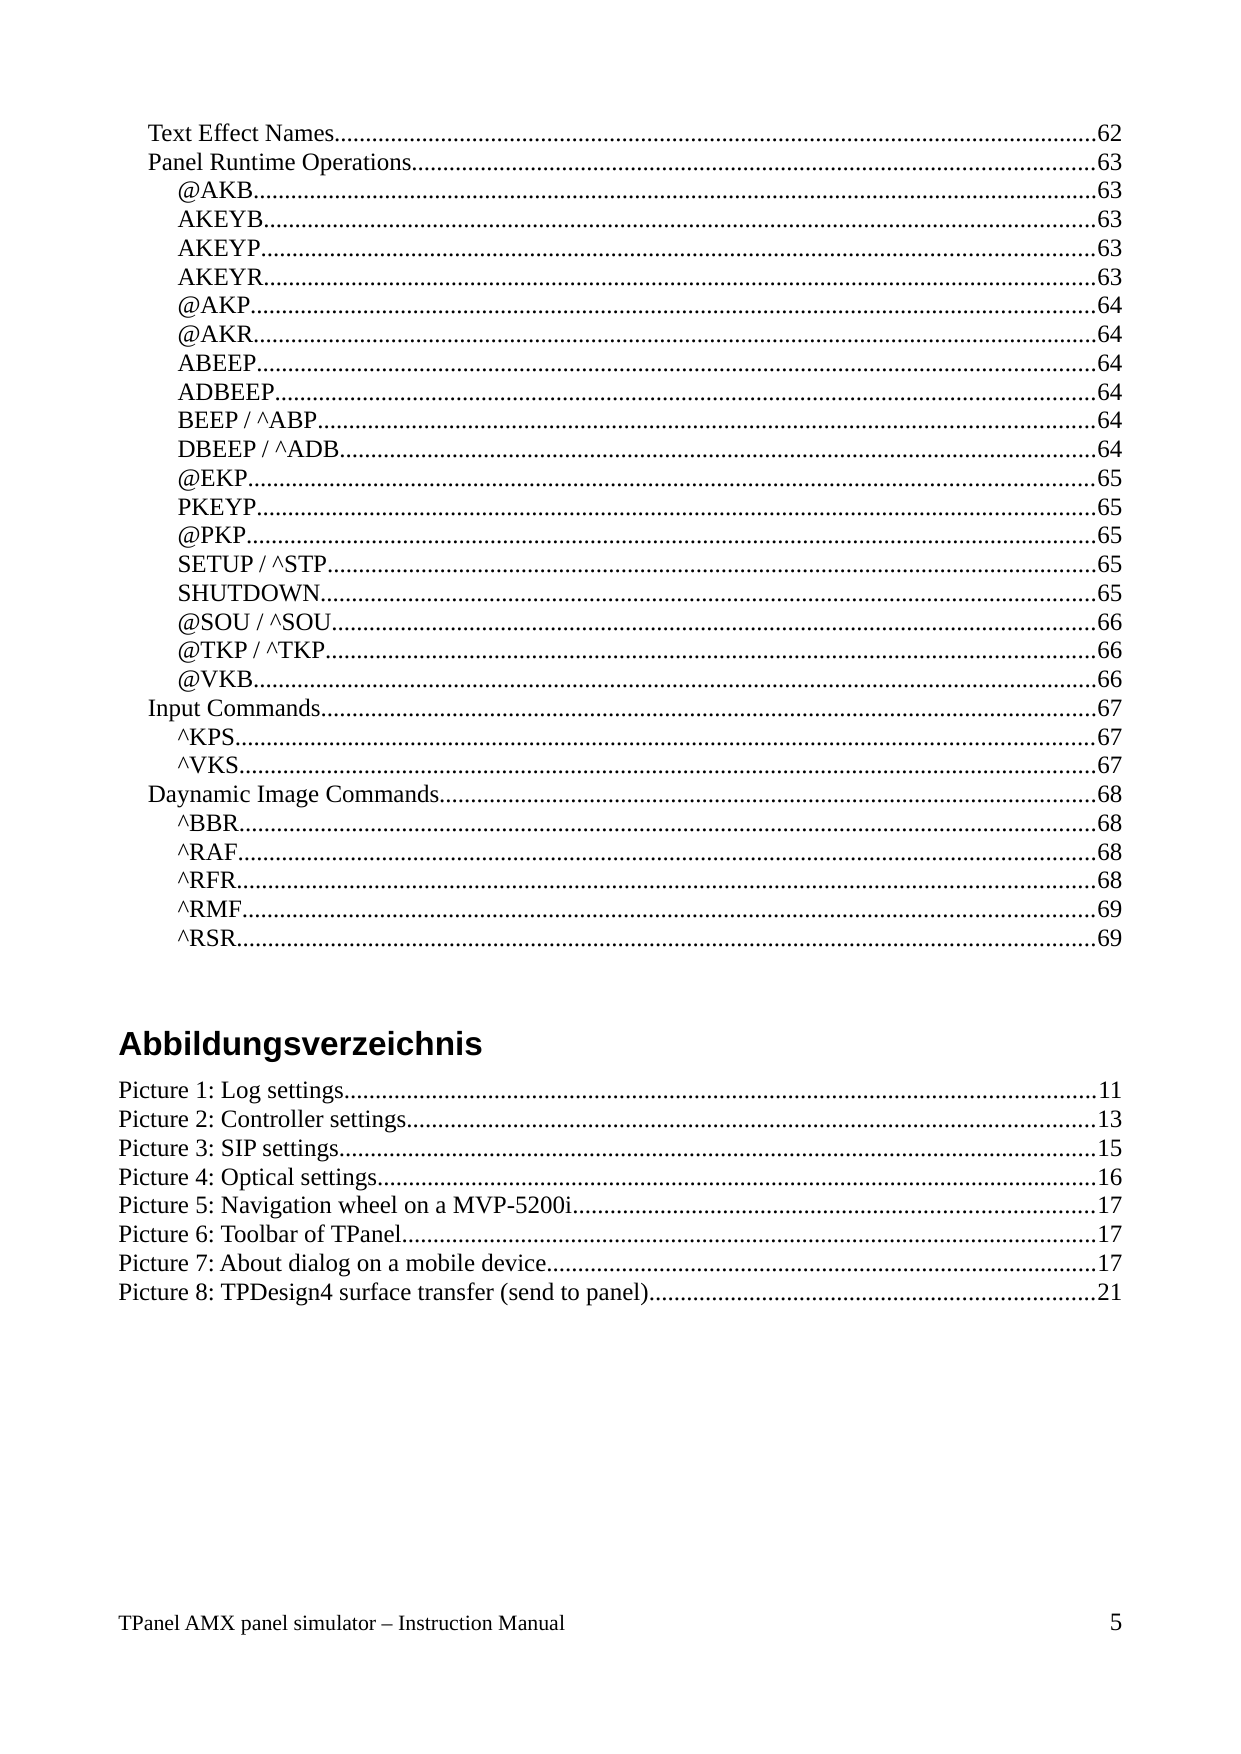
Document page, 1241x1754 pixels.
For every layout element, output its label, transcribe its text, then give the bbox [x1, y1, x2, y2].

text AKEYB 63 [177, 204, 1122, 233]
text PKEYP 65 [177, 492, 1122, 521]
text ^BBR 68 [177, 808, 1122, 837]
text @EKP 65 [177, 463, 1122, 492]
text Input Commands 67 [148, 693, 1122, 722]
text @AKR 64 [177, 319, 1122, 348]
text @AKB 63 [177, 176, 1122, 204]
text @PKP 65 [177, 521, 1122, 549]
text AKEYR 63 [177, 262, 1122, 291]
text ^RAF 68 [177, 837, 1122, 866]
text Picture 6: Toolbar of TPanel 17 [118, 1219, 1122, 1248]
text @VKB 66 [177, 664, 1122, 693]
text Picture 4: Optical settings 16 [118, 1162, 1122, 1190]
text @AKP 64 [177, 291, 1122, 319]
text BEEP / ^ABP 64 [177, 406, 1122, 434]
text Picture 1: Log settings 11 [118, 1075, 1122, 1104]
text @SOU / ^SOU 66 [177, 607, 1122, 636]
text ^VKS 67 [177, 751, 1122, 779]
text SETUP / ^STP 65 [177, 549, 1122, 578]
text AKEYP 63 [177, 233, 1122, 262]
text ABEEP 64 [177, 348, 1122, 377]
text Picture 2: Controller settings 13 [118, 1104, 1122, 1133]
text DBEEP / ^ADB 64 [177, 434, 1122, 463]
text ^RFR 68 [177, 866, 1122, 894]
text Picture 5: Navigation wheel on a MVP-5200i 17 [118, 1190, 1122, 1219]
text SHUTDOWN 65 [177, 578, 1122, 607]
subtitle Abbildungsverzeichnis [118, 1024, 1122, 1063]
text Panel Runtime Operations 63 [148, 147, 1122, 176]
text Picture 8: TPDesign4 surface transfer (send to panel) 21 [118, 1277, 1122, 1305]
text ^KPS 67 [177, 722, 1122, 751]
text Picture 3: SIP settings 15 [118, 1133, 1122, 1162]
text @TKP / ^TKP 66 [177, 636, 1122, 664]
text Picture 7: About dialog on a mobile device 17 [118, 1248, 1122, 1277]
text Daynamic Image Commands 68 [148, 779, 1122, 808]
text Text Effect Names 62 [148, 118, 1122, 147]
text ^RMF 69 [177, 894, 1122, 923]
text ADBEEP 64 [177, 377, 1122, 406]
text ^RSR 69 [177, 923, 1122, 952]
